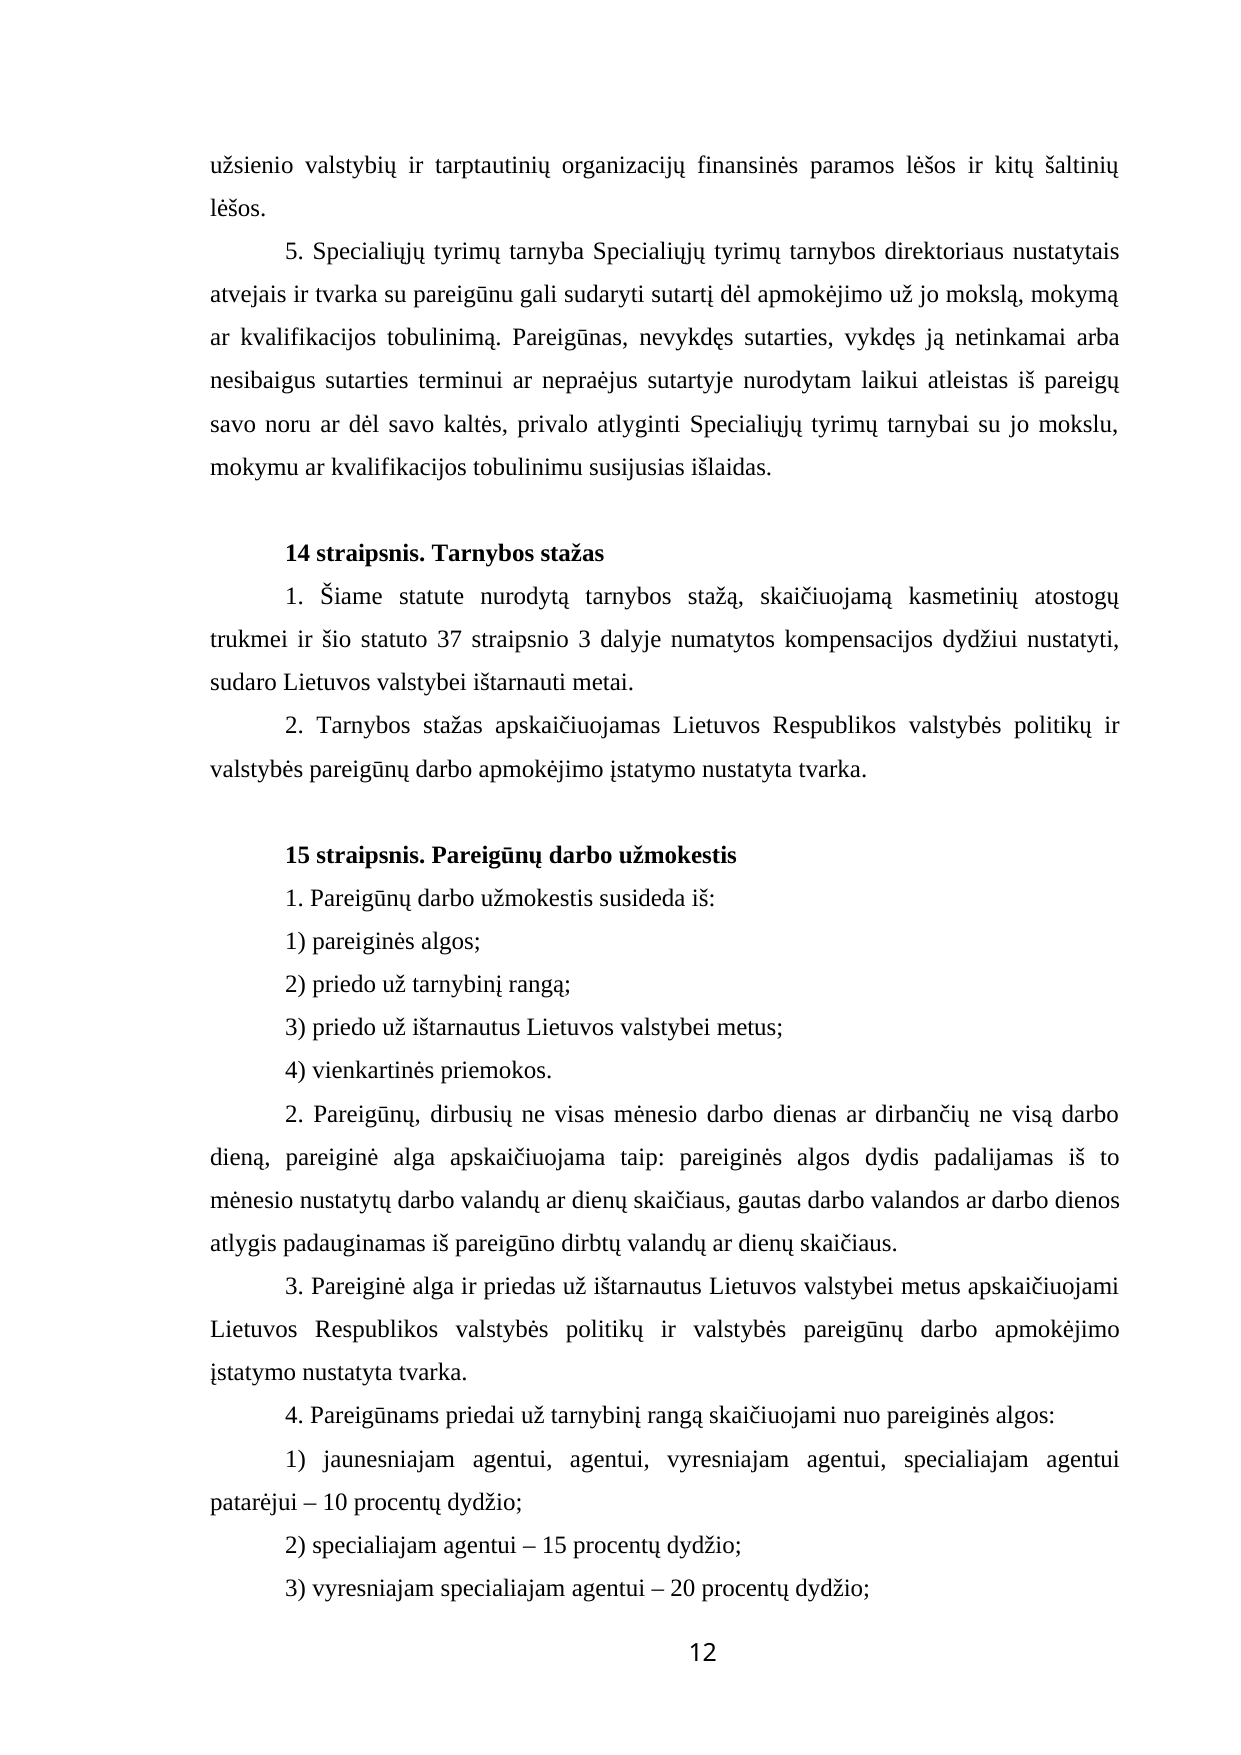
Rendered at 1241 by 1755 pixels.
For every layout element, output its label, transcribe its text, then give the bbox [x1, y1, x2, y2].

text 1) pareiginės algos; [210, 926, 1120, 955]
text 2) priedo už tarnybinį rangą; [210, 969, 1120, 998]
text 1) jaunesniajam agentui, agentui, vyresniajam agentui, specialiajam agentui patarėjui – 10 procentų dydžio; [210, 1444, 1120, 1516]
text 2) specialiajam agentui – 15 procentų dydžio; [210, 1530, 1120, 1559]
text 15 straipsnis. Pareigūnų darbo užmokestis [210, 840, 1120, 869]
text užsienio valstybių ir tarptautinių organizacijų finansinės paramos lėšos ir kitų šaltinių lėšos. [210, 150, 1120, 222]
text 3. Pareiginė alga ir priedas už ištarnautus Lietuvos valstybei metus apskaičiuojami Lietuvos Respublikos valstybės politikų ir valstybės pareigūnų darbo apmokėjimo įstatymo nustatyta tvarka. [210, 1271, 1120, 1386]
text 3) priedo už ištarnautus Lietuvos valstybei metus; [210, 1012, 1120, 1041]
text 5. Specialiųjų tyrimų tarnyba Specialiųjų tyrimų tarnybos direktoriaus nustatytais atvejais ir tvarka su pareigūnu gali sudaryti sutartį dėl apmokėjimo už jo mokslą, mokymą ar kvalifikacijos tobulinimą. Pareigūnas, nevykdęs sutarties, vykdęs ją netinkamai arba nesibaigus sutarties terminui ar nepraėjus sutartyje nurodytam laikui atleistas iš pareigų savo noru ar dėl savo kaltės, privalo atlyginti Specialiųjų tyrimų tarnybai su jo mokslu, mokymu ar kvalifikacijos tobulinimu susijusias išlaidas. [210, 236, 1120, 481]
text 2. Pareigūnų, dirbusių ne visas mėnesio darbo dienas ar dirbančių ne visą darbo dieną, pareiginė alga apskaičiuojama taip: pareiginės algos dydis padalijamas iš to mėnesio nustatytų darbo valandų ar dienų skaičiaus, gautas darbo valandos ar darbo dienos atlygis padauginamas iš pareigūno dirbtų valandų ar dienų skaičiaus. [210, 1099, 1120, 1257]
text 1. Šiame statute nurodytą tarnybos stažą, skaičiuojamą kasmetinių atostogų trukmei ir šio statuto 37 straipsnio 3 dalyje numatytos kompensacijos dydžiui nustatyti, sudaro Lietuvos valstybei ištarnauti metai. [210, 581, 1120, 696]
text 14 straipsnis. Tarnybos stažas [210, 538, 1120, 567]
text 2. Tarnybos stažas apskaičiuojamas Lietuvos Respublikos valstybės politikų ir valstybės pareigūnų darbo apmokėjimo įstatymo nustatyta tvarka. [210, 711, 1120, 782]
text 1. Pareigūnų darbo užmokestis susideda iš: [210, 883, 1120, 912]
text 4) vienkartinės priemokos. [210, 1056, 1120, 1084]
text 3) vyresniajam specialiajam agentui – 20 procentų dydžio; [210, 1573, 1120, 1602]
text 4. Pareigūnams priedai už tarnybinį rangą skaičiuojami nuo pareiginės algos: [210, 1401, 1120, 1429]
